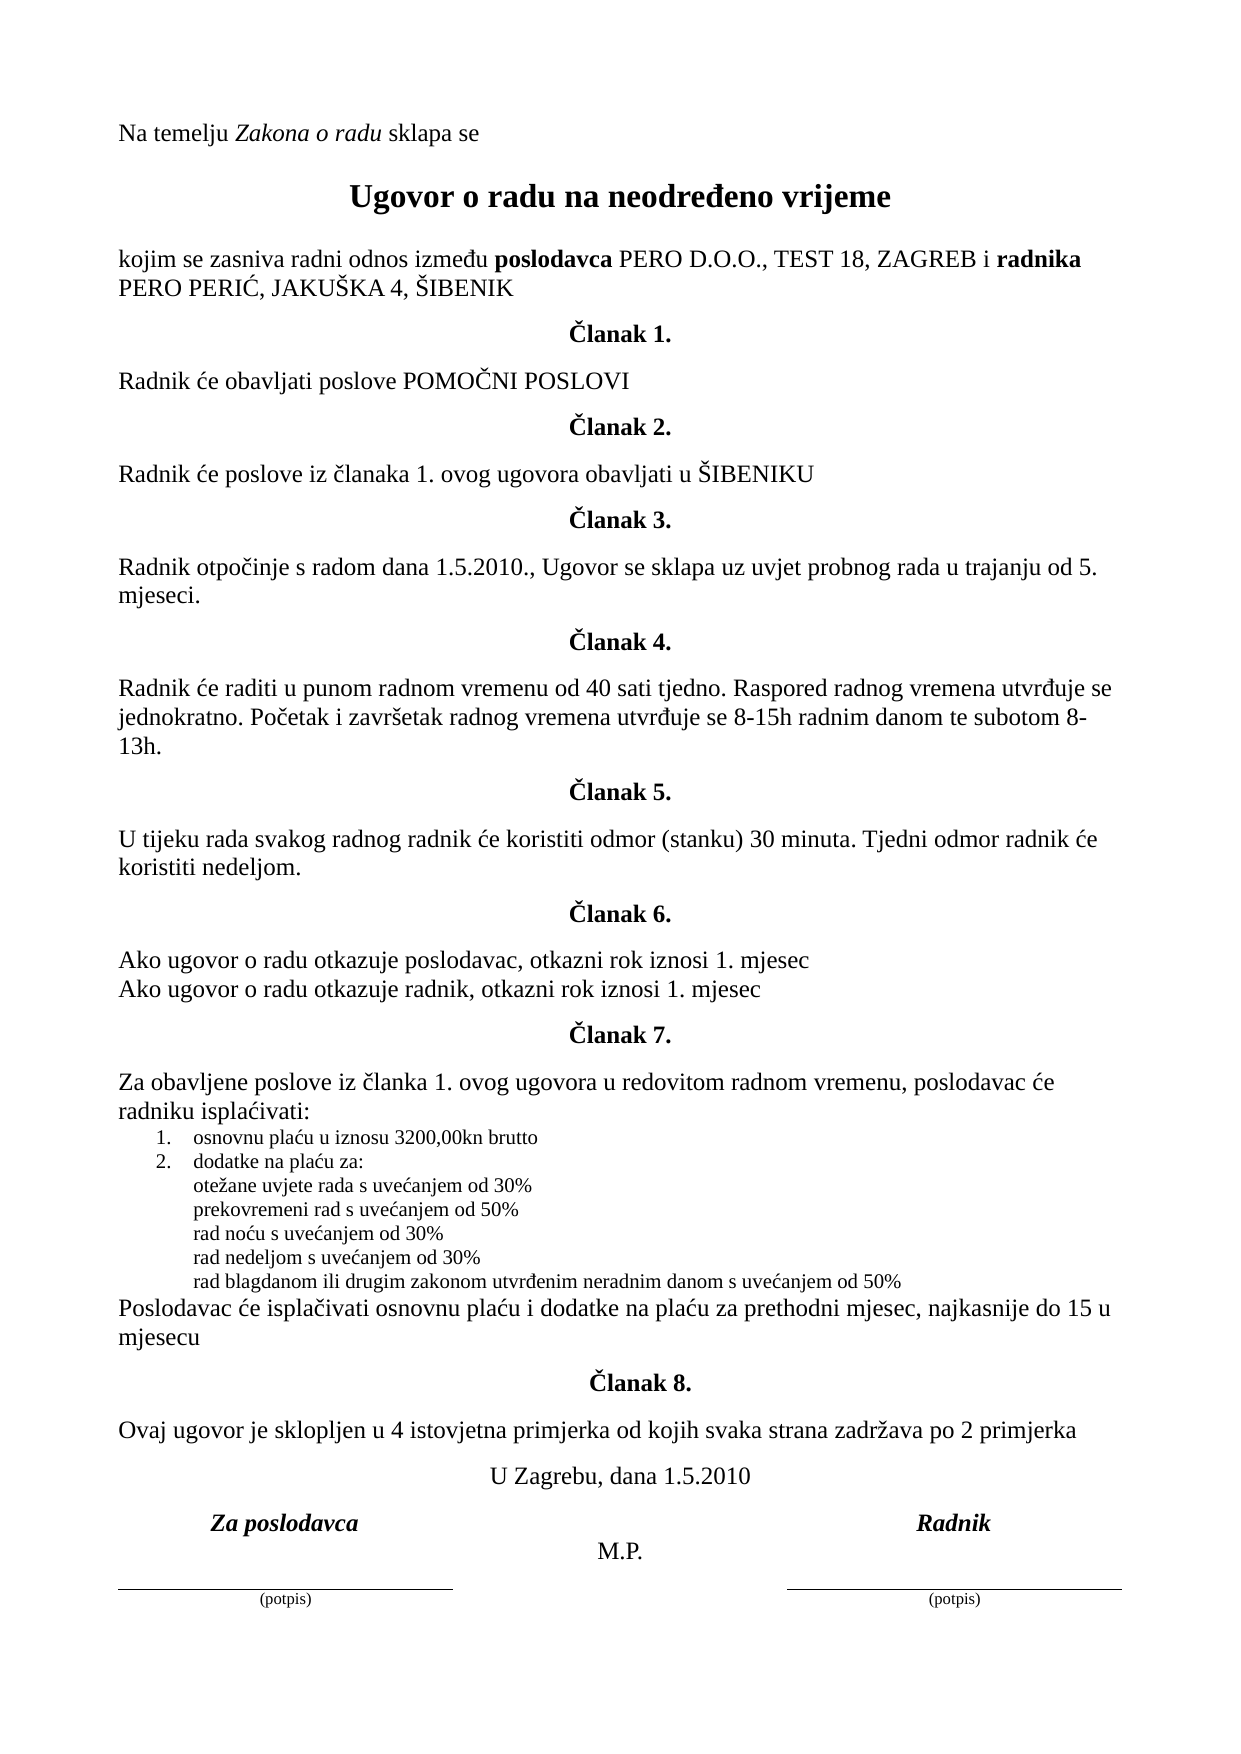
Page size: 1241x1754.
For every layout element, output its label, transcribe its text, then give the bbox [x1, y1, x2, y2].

text Članak 5. [118, 777, 1122, 806]
text Ako ugovor o radu otkazuje poslodavac, otkazni rok iznosi 1. mjesec [118, 945, 1122, 974]
text Radnik će obavljati poslove POMOČNI POSLOVI [118, 366, 1122, 394]
table_cell M.P. [453, 1536, 787, 1589]
text Na temelju Zakona o radu sklapa se [118, 118, 1122, 147]
table_cell (potpis) [118, 1590, 453, 1618]
table_cell [453, 1589, 787, 1618]
text Poslodavac će isplačivati osnovnu plaću i dodatke na plaću za prethodni mjesec, najkasnije do 15 u mjesecu [118, 1293, 1122, 1351]
text Radnik će raditi u punom radnom vremenu od 40 sati tjedno. Raspored radnog vremena utvrđuje se jednokratno. Početak i završetak radnog vremena utvrđuje se 8-15h radnim danom te subotom 8-13h. [118, 673, 1122, 759]
table_header Za poslodavca [118, 1508, 453, 1536]
text kojim se zasniva radni odnos između poslodavca PERO D.O.O., TEST 18, ZAGREB i radnika PERO PERIĆ, JAKUŠKA 4, ŠIBENIK [118, 244, 1122, 302]
text Ugovor o radu na neodređeno vrijeme [118, 176, 1122, 215]
text Članak 1. [118, 319, 1122, 348]
text Ovaj ugovor je sklopljen u 4 istovjetna primjerka od kojih svaka strana zadržava po 2 primjerka [118, 1415, 1122, 1443]
list dodatke na plaću za: otežane uvjete rada s uvećanjem od 30% prekovremeni rad s uvećanjem od 50% rad noću s uvećanjem od 30% rad nedeljom s uvećanjem od 30% rad blagdanom ili drugim zakonom utvrđenim neradnim danom s uvećanjem od 50% [156, 1149, 1122, 1293]
text Članak 7. [118, 1021, 1122, 1049]
text Članak 4. [118, 627, 1122, 656]
text Članak 6. [118, 899, 1122, 928]
text Radnik će poslove iz članaka 1. ovog ugovora obavljati u ŠIBENIKU [118, 459, 1122, 487]
text Članak 2. [118, 412, 1122, 441]
table_header Radnik [787, 1508, 1122, 1536]
text Ako ugovor o radu otkazuje radnik, otkazni rok iznosi 1. mjesec [118, 974, 1122, 1003]
text Članak 8. [159, 1368, 1122, 1397]
list osnovnu plaću u iznosu 3200,00kn brutto [156, 1124, 1122, 1149]
table_cell (potpis) [787, 1590, 1122, 1618]
text U tijeku rada svakog radnog radnik će koristiti odmor (stanku) 30 minuta. Tjedni odmor radnik će koristiti nedeljom. [118, 824, 1122, 881]
table_cell [787, 1536, 1122, 1589]
text U Zagrebu, dana 1.5.2010 [118, 1461, 1122, 1490]
text Za obavljene poslove iz članka 1. ovog ugovora u redovitom radnom vremenu, poslodavac će radniku isplaćivati: [118, 1067, 1122, 1124]
table_cell [118, 1536, 453, 1589]
text Članak 3. [118, 505, 1122, 534]
table_header [453, 1508, 787, 1536]
text Radnik otpočinje s radom dana 1.5.2010., Ugovor se sklapa uz uvjet probnog rada u trajanju od 5. mjeseci. [118, 552, 1122, 609]
